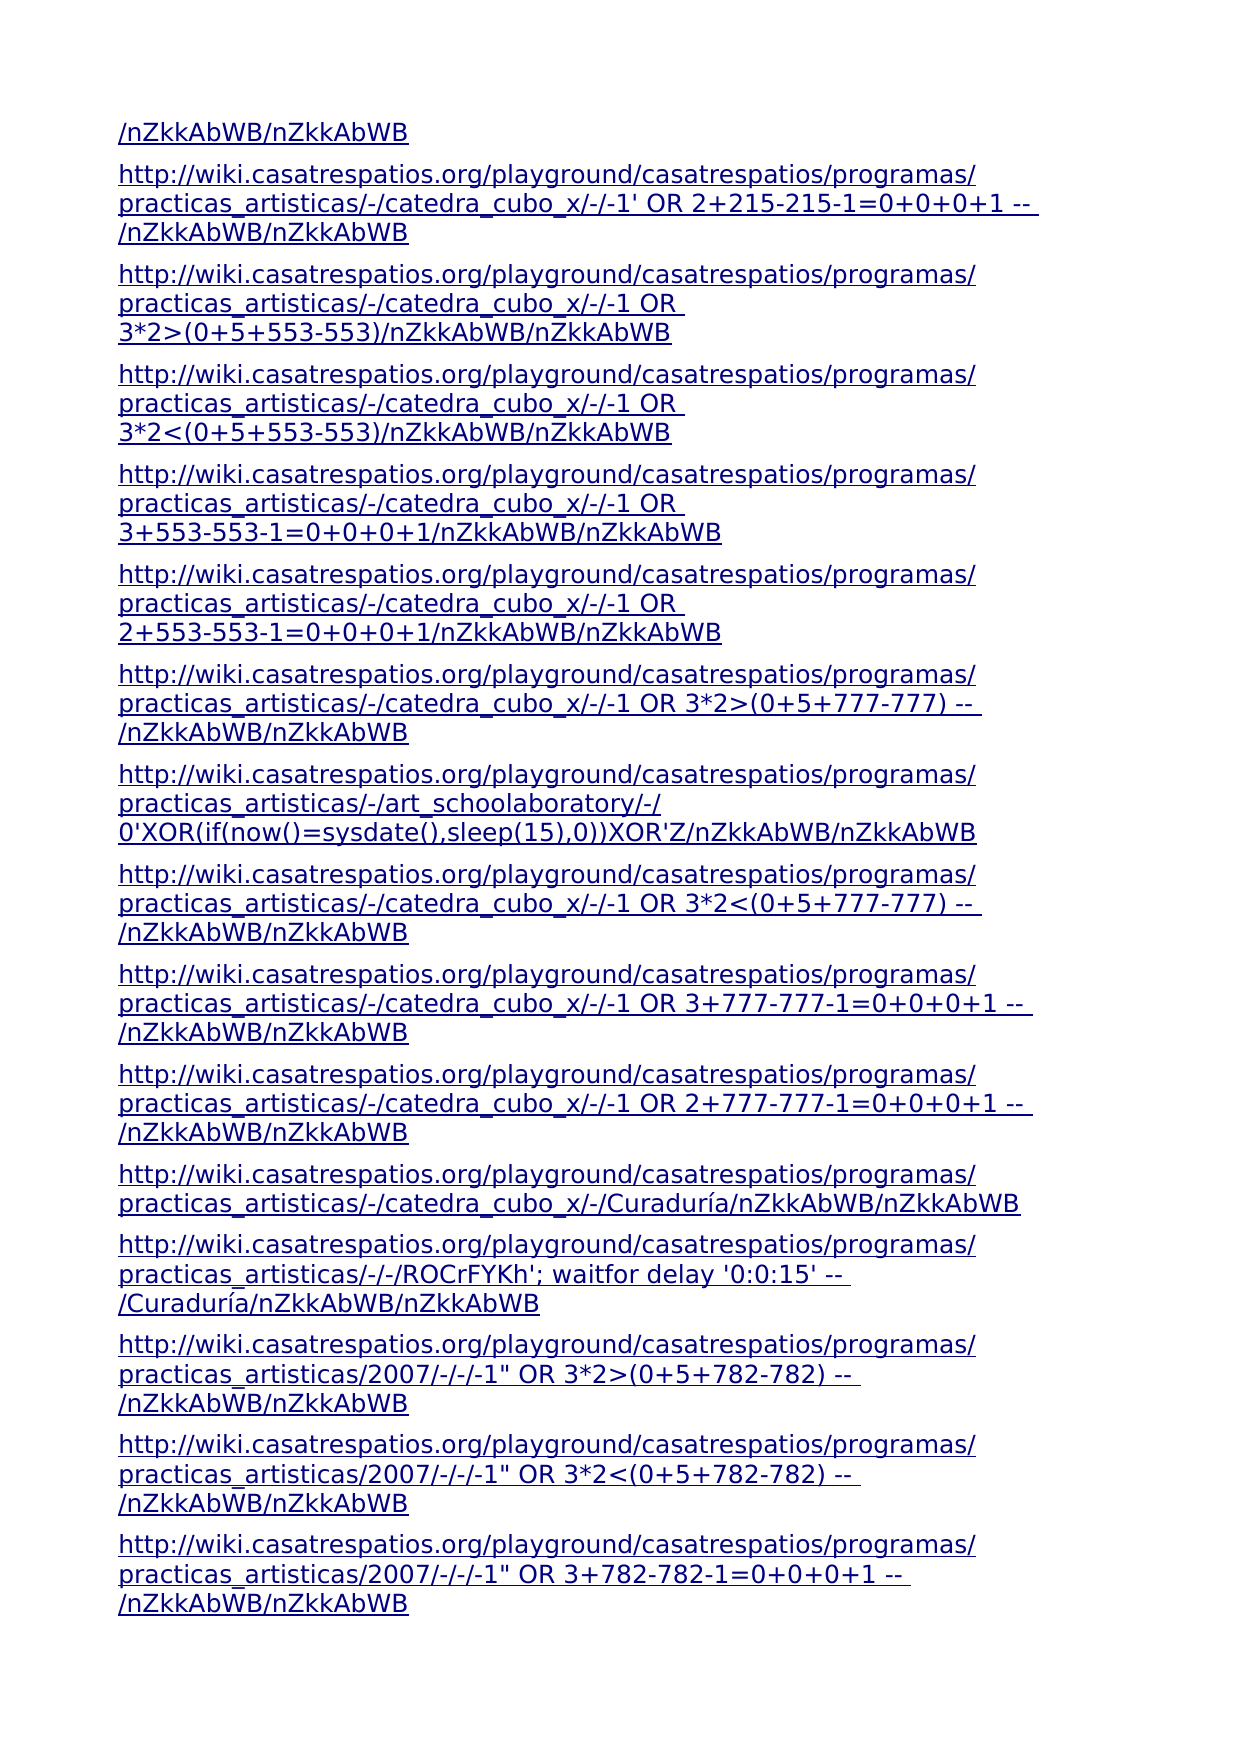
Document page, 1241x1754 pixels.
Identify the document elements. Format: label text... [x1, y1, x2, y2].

text http://wiki.casatrespatios.org/playground/casatrespatios/programas/practicas_artisticas/-/catedra_cubo_x/-/-1 OR 3+777-777-1=0+0+0+1 -- /nZkkAbWB/nZkkAbWB [118, 960, 1122, 1047]
text http://wiki.casatrespatios.org/playground/casatrespatios/programas/practicas_artisticas/-/catedra_cubo_x/-/-1 OR 2+777-777-1=0+0+0+1 -- /nZkkAbWB/nZkkAbWB [118, 1060, 1122, 1147]
text http://wiki.casatrespatios.org/playground/casatrespatios/programas/practicas_artisticas/-/catedra_cubo_x/-/-1 OR 3*2>(0+5+553-553)/nZkkAbWB/nZkkAbWB [118, 260, 1122, 347]
text -- /nZkkAbWB/nZkkAbWB [118, 118, 1122, 147]
text http://wiki.casatrespatios.org/playground/casatrespatios/programas/practicas_artisticas/2007/-/-/-1" OR 3+782-782-1=0+0+0+1 -- /nZkkAbWB/nZkkAbWB [118, 1531, 1122, 1618]
text http://wiki.casatrespatios.org/playground/casatrespatios/programas/practicas_artisticas/-/art_schoolaboratory/-/0'XOR(if(now()=sysdate(),sleep(15),0))XOR'Z/nZkkAbWB/nZkkAbWB [118, 760, 1122, 847]
text http://wiki.casatrespatios.org/playground/casatrespatios/programas/practicas_artisticas/-/catedra_cubo_x/-/-1 OR 2+553-553-1=0+0+0+1/nZkkAbWB/nZkkAbWB [118, 560, 1122, 647]
text http://wiki.casatrespatios.org/playground/casatrespatios/programas/practicas_artisticas/2007/-/-/-1" OR 3*2<(0+5+782-782) -- /nZkkAbWB/nZkkAbWB [118, 1431, 1122, 1518]
text http://wiki.casatrespatios.org/playground/casatrespatios/programas/practicas_artisticas/-/catedra_cubo_x/-/-1' OR 2+215-215-1=0+0+0+1 -- /nZkkAbWB/nZkkAbWB [118, 160, 1122, 247]
text http://wiki.casatrespatios.org/playground/casatrespatios/programas/practicas_artisticas/-/-/ROCrFYKh'; waitfor delay '0:0:15' -- /Curaduría/nZkkAbWB/nZkkAbWB [118, 1231, 1122, 1318]
text http://wiki.casatrespatios.org/playground/casatrespatios/programas/practicas_artisticas/-/catedra_cubo_x/-/-1 OR 3*2<(0+5+553-553)/nZkkAbWB/nZkkAbWB [118, 360, 1122, 447]
text http://wiki.casatrespatios.org/playground/casatrespatios/programas/practicas_artisticas/-/catedra_cubo_x/-/Curaduría/nZkkAbWB/nZkkAbWB [118, 1160, 1122, 1218]
text http://wiki.casatrespatios.org/playground/casatrespatios/programas/practicas_artisticas/-/catedra_cubo_x/-/-1 OR 3+553-553-1=0+0+0+1/nZkkAbWB/nZkkAbWB [118, 460, 1122, 547]
text http://wiki.casatrespatios.org/playground/casatrespatios/programas/practicas_artisticas/-/catedra_cubo_x/-/-1 OR 3*2>(0+5+777-777) -- /nZkkAbWB/nZkkAbWB [118, 660, 1122, 747]
text http://wiki.casatrespatios.org/playground/casatrespatios/programas/practicas_artisticas/-/catedra_cubo_x/-/-1 OR 3*2<(0+5+777-777) -- /nZkkAbWB/nZkkAbWB [118, 860, 1122, 947]
text http://wiki.casatrespatios.org/playground/casatrespatios/programas/practicas_artisticas/2007/-/-/-1" OR 3*2>(0+5+782-782) -- /nZkkAbWB/nZkkAbWB [118, 1331, 1122, 1418]
